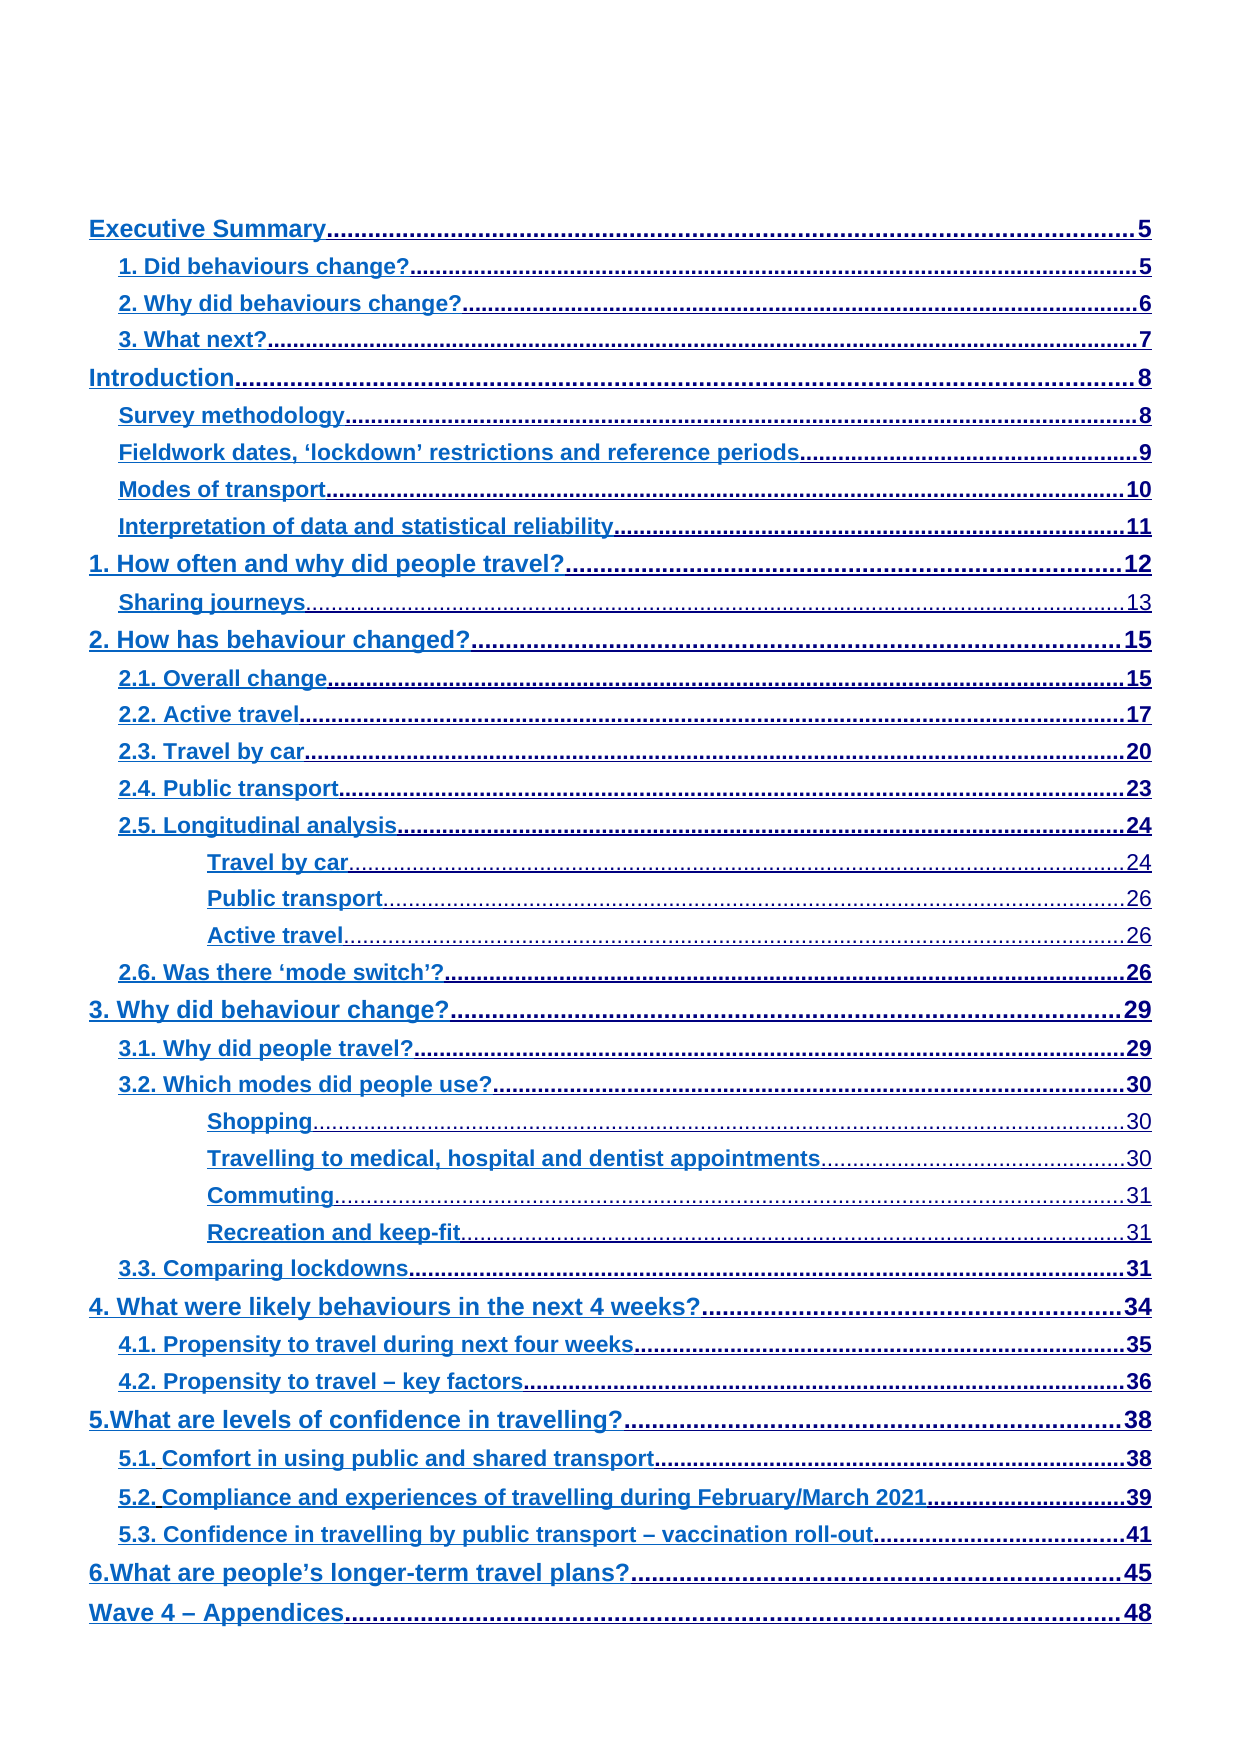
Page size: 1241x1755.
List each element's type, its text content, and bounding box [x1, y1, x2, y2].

text 4. What were likely behaviours in the next 4 weeks? 34 [89, 1292, 1152, 1317]
text 2.5. Longitudinal analysis 24 [118, 812, 1152, 834]
text Travel by car 24 [207, 848, 1152, 871]
text Public transport 26 [207, 885, 1152, 908]
text Recreation and keep-fit 31 [207, 1218, 1152, 1241]
text 2.6. Was there ‘mode switch’? 26 [118, 959, 1152, 981]
text Introduction 8 [89, 363, 1152, 388]
text 5.3. Confidence in travelling by public transport – vaccination roll-out 41 [118, 1521, 1152, 1544]
text 2.2. Active travel 17 [118, 701, 1152, 724]
text Fieldwork dates, ‘lockdown’ restrictions and reference periods 9 [118, 439, 1152, 462]
text 2. How has behaviour changed? 15 [89, 625, 1152, 650]
text Wave 4 – Appendices 48 [89, 1598, 1152, 1623]
text 2.3. Travel by car 20 [118, 738, 1152, 761]
text Survey methodology 8 [118, 402, 1152, 425]
text Interpretation of data and statistical reliability 11 [118, 513, 1152, 535]
text 4.2. Propensity to travel – key factors 36 [118, 1368, 1152, 1391]
text 3. Why did behaviour change? 29 [89, 996, 1152, 1020]
text 6. What are people’s longer-term travel plans? 45 [89, 1558, 1152, 1583]
text 1. Did behaviours change? 5 [118, 253, 1152, 276]
text 5. What are levels of confidence in travelling? 38 [89, 1405, 1152, 1430]
text 1. How often and why did people travel? 12 [89, 549, 1152, 574]
text 3.2. Which modes did people use? 30 [118, 1071, 1152, 1094]
text 5.2. Compliance and experiences of travelling during February/March 2021 39 [118, 1483, 1152, 1506]
text Commuting 31 [207, 1182, 1152, 1205]
text 3.3. Comparing lockdowns 31 [118, 1255, 1152, 1278]
text Sharing journeys 13 [118, 589, 1152, 611]
text Travelling to medical, hospital and dentist appointments 30 [207, 1145, 1152, 1168]
text 3. What next? 7 [118, 326, 1152, 349]
text 4.1. Propensity to travel during next four weeks 35 [118, 1331, 1152, 1354]
text 2.1. Overall change 15 [118, 664, 1152, 687]
text Executive Summary 5 [89, 214, 1152, 239]
text 2. Why did behaviours change? 6 [118, 290, 1152, 313]
text Modes of transport 10 [118, 476, 1152, 499]
text Active travel 26 [207, 922, 1152, 945]
text 5.1. Comfort in using public and shared transport 38 [118, 1444, 1152, 1468]
text Shopping 30 [207, 1108, 1152, 1131]
text 2.4. Public transport 23 [118, 775, 1152, 798]
text 3.1. Why did people travel? 29 [118, 1035, 1152, 1058]
